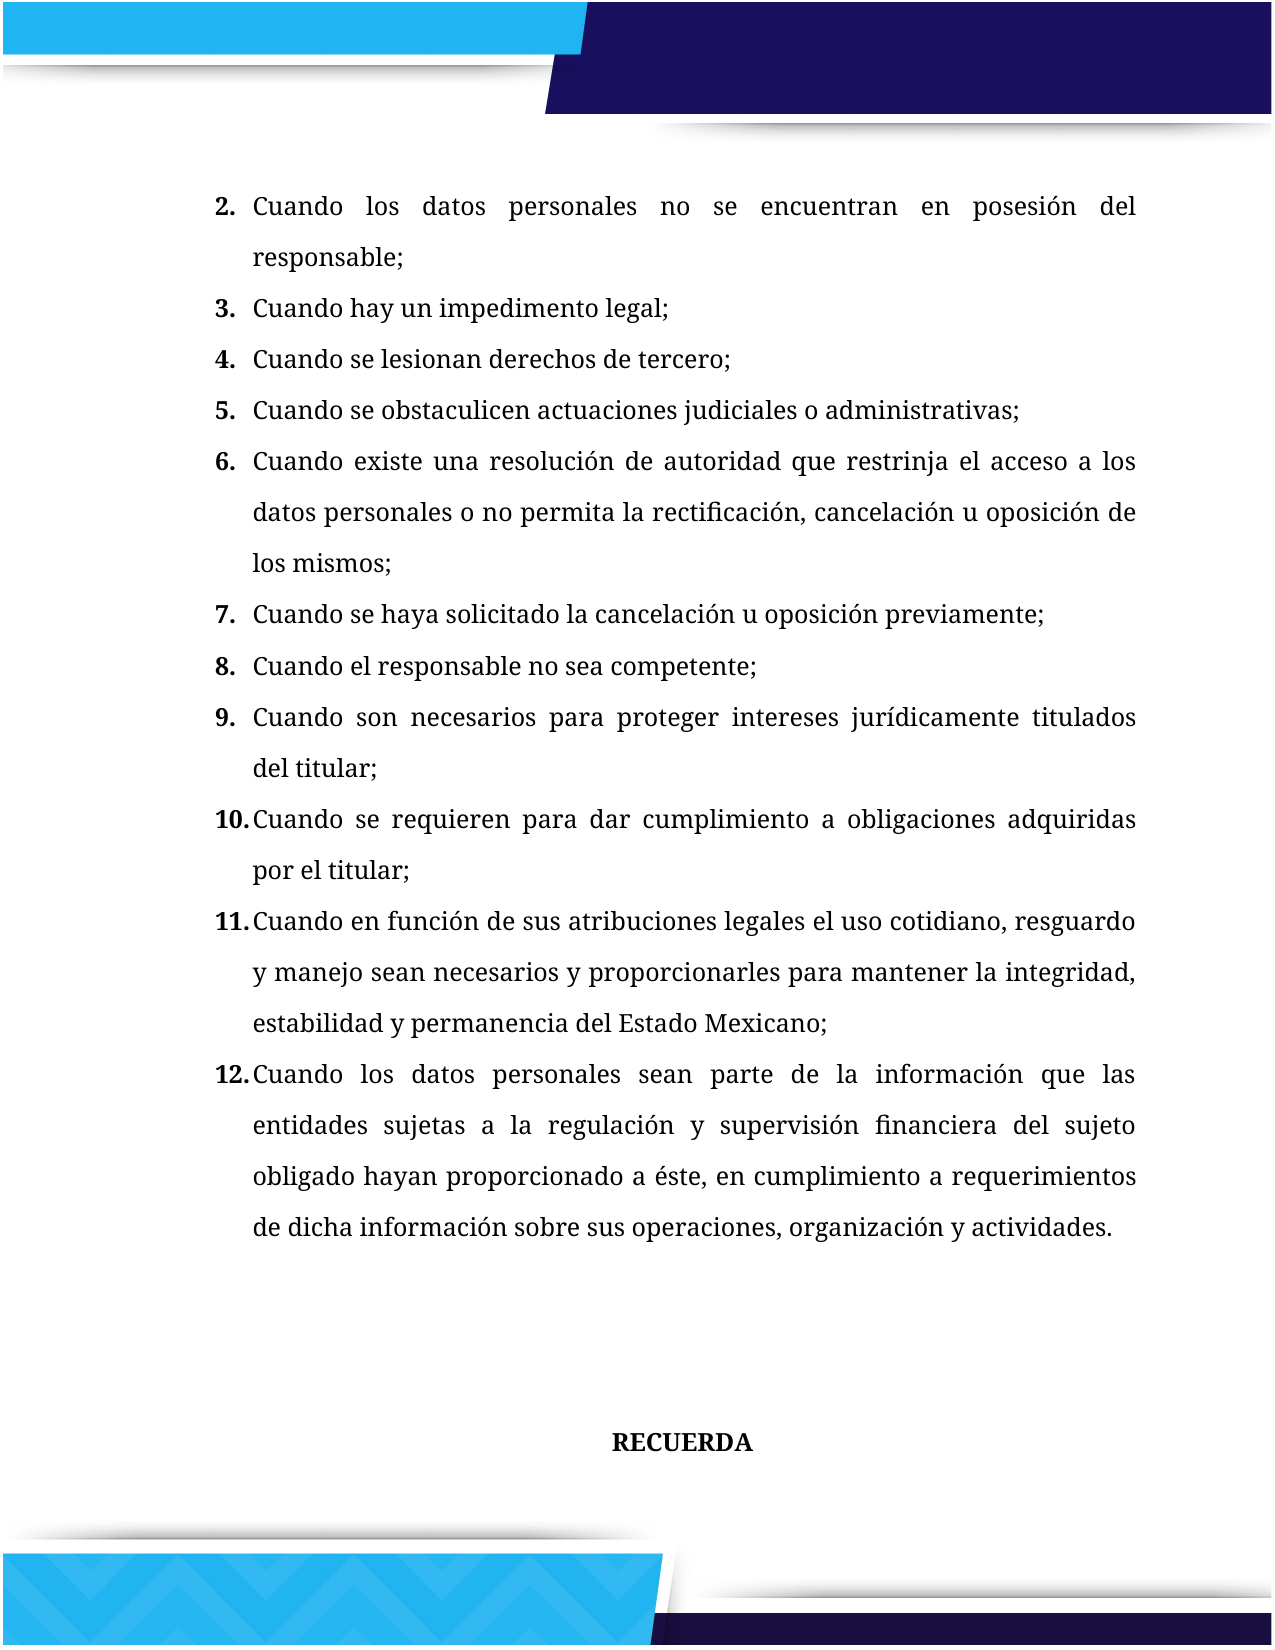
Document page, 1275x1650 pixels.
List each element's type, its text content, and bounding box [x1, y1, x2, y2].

text RECUERDA [258, 1424, 1113, 1458]
